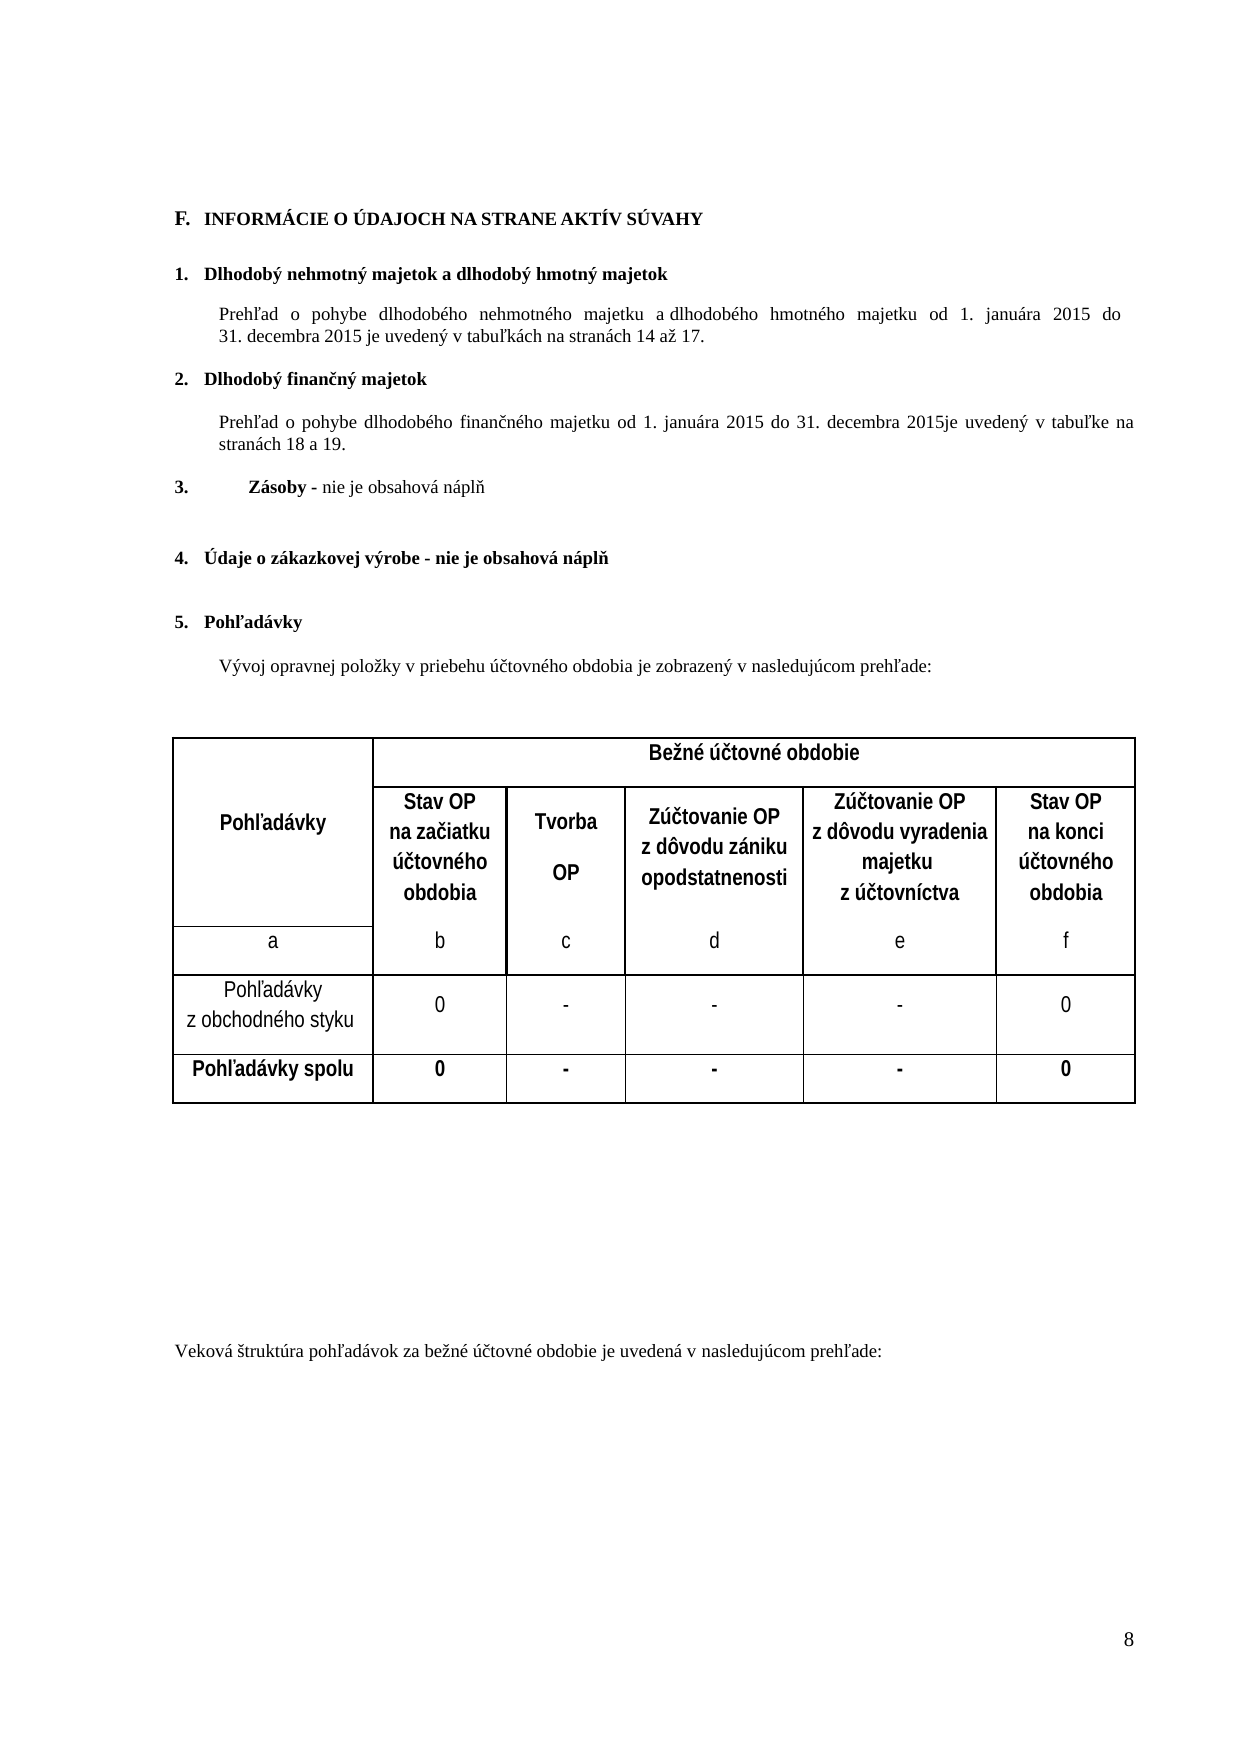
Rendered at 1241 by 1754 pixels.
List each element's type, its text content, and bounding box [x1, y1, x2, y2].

table_cell Zúčtovanie OP z dôvodu zániku opodstatnenosti [626, 788, 802, 926]
text Prehľad o pohybe dlhodobého finančného majetku od 1. januára 2015 do 31. decembra 2015je uvedený v tabuľke na stranách 18 a 19. [219, 411, 1134, 454]
subtitle INFORMÁCIE O ÚDAJOCH NA STRANE AKTÍV SÚVAHY [174, 206, 1134, 230]
text Veková štruktúra pohľadávok za bežné účtovné obdobie je uvedená v nasledujúcom prehľade: [174, 1340, 1134, 1362]
table_cell 0 [374, 1055, 506, 1102]
subtitle Pohľadávky [174, 611, 1134, 633]
table_cell 0 [374, 976, 506, 1053]
table_cell b [374, 926, 505, 974]
subtitle Dlhodobý finančný majetok [174, 368, 1134, 389]
table_cell a [174, 927, 372, 974]
table_cell - [804, 1055, 996, 1102]
table_cell Stav OP na konci účtovného obdobia [997, 788, 1134, 926]
table_cell Pohľadávky spolu [174, 1055, 372, 1102]
table_cell 0 [997, 976, 1134, 1053]
table_header Pohľadávky [174, 739, 372, 926]
subtitle Údaje o zákazkovej výrobe - nie je obsahová náplň [174, 547, 1134, 568]
table_cell - [507, 1055, 625, 1102]
subtitle Zásoby - nie je obsahová náplň [174, 476, 1134, 497]
text Vývoj opravnej položky v priebehu účtovného obdobia je zobrazený v nasledujúcom prehľade: [219, 654, 1134, 676]
table_cell - [804, 976, 996, 1053]
table_header Bežné účtovné obdobie [374, 739, 1134, 786]
table_cell e [804, 926, 995, 974]
table_cell 0 [997, 1055, 1134, 1102]
table_cell c [508, 926, 624, 974]
table_cell - [626, 1055, 803, 1102]
table_cell Stav OP na začiatku účtovného obdobia [374, 788, 505, 926]
table_cell Tvorba OP [508, 788, 624, 926]
table_cell f [997, 926, 1134, 974]
subtitle Dlhodobý nehmotný majetok a dlhodobý hmotný majetok [174, 262, 1134, 284]
table_cell Pohľadávky z obchodného styku [174, 976, 372, 1053]
table_cell - [626, 976, 803, 1053]
table_cell Zúčtovanie OP z dôvodu vyradenia majetku z účtovníctva [804, 788, 995, 926]
text Prehľad o pohybe dlhodobého nehmotného majetku a dlhodobého hmotného majetku od 1. januára 2015 do 31. decembra 2015 je uvedený v tabuľkách na stranách 14 až 17. [219, 303, 1134, 346]
table_cell - [507, 976, 625, 1053]
table_cell d [626, 926, 802, 974]
